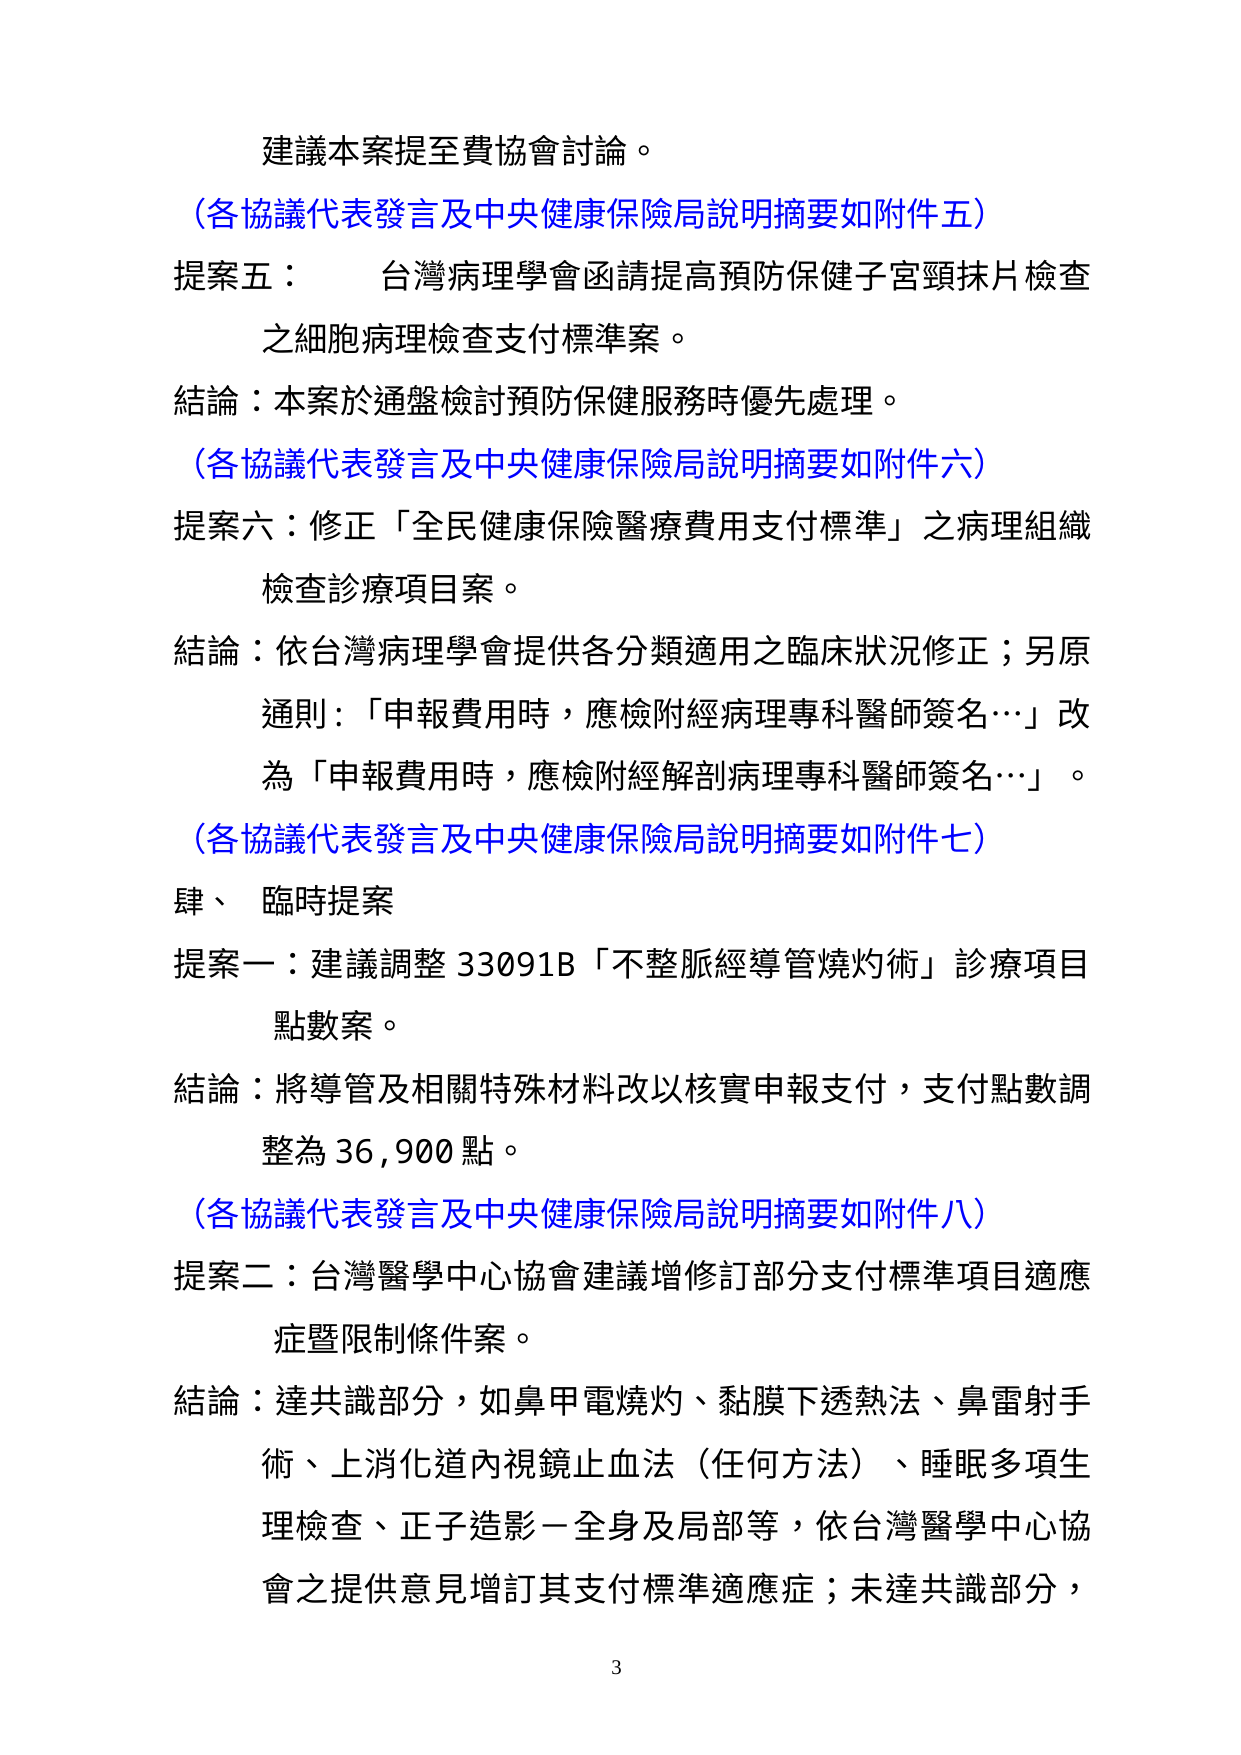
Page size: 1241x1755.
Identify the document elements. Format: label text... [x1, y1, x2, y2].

text 建議本案提至費協會討論。 [173, 108, 1093, 170]
text （各協議代表發言及中央健康保險局說明摘要如附件五） [173, 170, 1093, 233]
text 結論：依台灣病理學會提供各分類適用之臨床狀況修正；另原通則:「申報費用時，應檢附經病理專科醫師簽名…」改為「申報費用時，應檢附經解剖病理專科醫師簽名…」。 [173, 608, 1093, 795]
text 提案五： 台灣病理學會函請提高預防保健子宮頸抹片檢查之細胞病理檢查支付標準案。 [173, 233, 1093, 358]
text 提案二：台灣醫學中心協會建議增修訂部分支付標準項目適應症暨限制條件案。 [173, 1233, 1093, 1358]
text 提案六：修正「全民健康保險醫療費用支付標準」之病理組織檢查診療項目案。 [173, 483, 1093, 608]
text 結論：達共識部分，如鼻甲電燒灼、黏膜下透熱法、鼻雷射手術、上消化道內視鏡止血法（任何方法）、睡眠多項生理檢查、正子造影－全身及局部等，依台灣醫學中心協會之提供意見增訂其支付標準適應症；未達共識部分， [173, 1358, 1093, 1608]
text （各協議代表發言及中央健康保險局說明摘要如附件八） [173, 1170, 1093, 1233]
text （各協議代表發言及中央健康保險局說明摘要如附件七） [173, 795, 1093, 858]
text 提案一：建議調整33091B「不整脈經導管燒灼術」診療項目點數案。 [173, 920, 1093, 1045]
text 結論：本案於通盤檢討預防保健服務時優先處理。 [173, 358, 1093, 420]
text （各協議代表發言及中央健康保險局說明摘要如附件六） [173, 420, 1093, 483]
text 結論：將導管及相關特殊材料改以核實申報支付，支付點數調整為36,900點。 [173, 1045, 1093, 1170]
list 臨時提案 [173, 858, 1093, 920]
